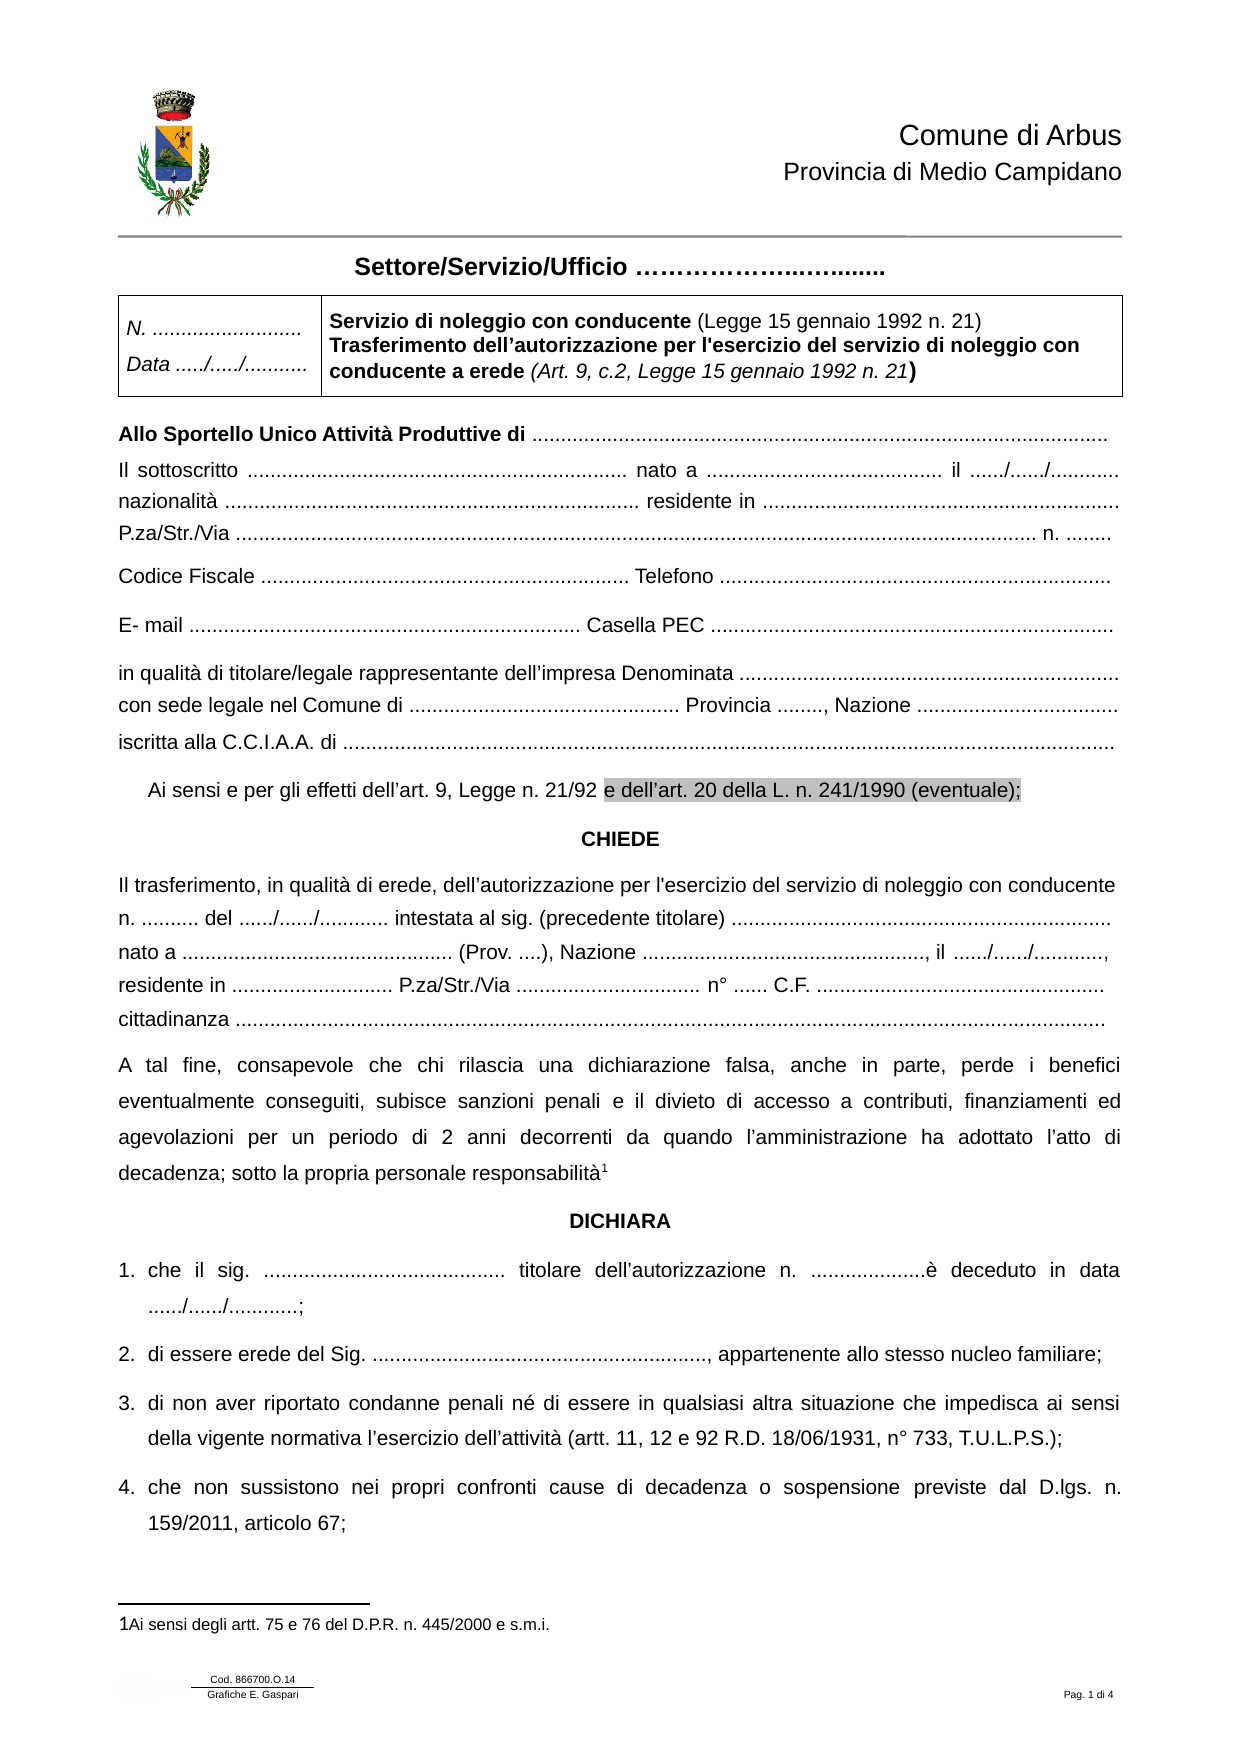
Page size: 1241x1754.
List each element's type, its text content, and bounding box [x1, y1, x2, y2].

text Codice Fiscale ................................................................ Telefono .................................................................... [118, 564, 1122, 588]
text Il sottoscritto .................................................................. nato a ......................................... il ....../....../............ nazionalità ........................................................................ residente in .............................................................. P.za/Str./Via ........................................................................................................................................... n. ........ [118, 458, 1122, 544]
text Comune di Arbus [224, 118, 1122, 152]
list che il sig. .......................................... titolare dell’autorizzazione n. ....................è deceduto in data ....../....../............; [118, 1257, 1122, 1317]
text iscritta alla C.C.I.A.A. di ...................................................................................................................................... [118, 730, 1122, 754]
text in qualità di titolare/legale rappresentante dell’impresa Denominata .................................................................. [118, 661, 1122, 685]
subtitle DICHIARA [118, 1209, 1122, 1233]
text E- mail .................................................................... Casella PEC ...................................................................... [118, 612, 1122, 636]
list di essere erede del Sig. .........................................................., appartenente allo stesso nucleo familiare; [118, 1342, 1122, 1366]
subtitle CHIEDE [118, 827, 1122, 851]
text A tal fine, consapevole che chi rilascia una dichiarazione falsa, anche in parte, perde i benefici eventualmente conseguiti, subisce sanzioni penali e il divieto di accesso a contributi, finanziamenti ed agevolazioni per un periodo di 2 anni decorrenti da quando l’amministrazione ha adottato l’atto di decadenza; sotto la propria personale responsabilità [118, 1053, 1122, 1184]
text con sede legale nel Comune di ............................................... Provincia ........, Nazione ................................... [118, 693, 1122, 717]
list che non sussistono nei propri confronti cause di decadenza o sospensione previste dal D.lgs. n. 159/2011, articolo 67; [118, 1475, 1122, 1534]
picture [122, 87, 224, 219]
list di non aver riportato condanne penali né di essere in qualsiasi altra situazione che impedisca ai sensi della vigente normativa l’esercizio dell’attività (artt. 11, 12 e 92 R.D. 18/06/1931, n° 733, T.U.L.P.S.); [118, 1390, 1122, 1450]
text Provincia di Medio Campidano [224, 157, 1122, 185]
text Ai sensi degli artt. 75 e 76 del D.P.R. n. 445/2000 e s.m.i. [118, 1610, 1122, 1636]
table_header N. .......................... Data ...../...../........... [119, 296, 321, 396]
subtitle Il trasferimento, in qualità di erede, dell’autorizzazione per l'esercizio del servizio di noleggio con conducente n. .......... del ....../....../............ intestata al sig. (precedente titolare) .................................................................. nato a ............................................... (Prov. ....), Nazione ................................................., il ....../....../............, residente in ............................ P.za/Str./Via ................................ n° ...... C.F. .................................................. cittadinanza ....................................................................................................................................................... [118, 873, 1122, 1031]
text Settore/Servizio/Ufficio ………………...…........ [118, 252, 1122, 281]
table_header Servizio di noleggio con conducente (Legge 15 gennaio 1992 n. 21) Trasferimento dell’autorizzazione per l'esercizio del servizio di noleggio con conducente a erede (Art. 9, c.2, Legge 15 gennaio 1992 n. 21) [322, 296, 1122, 396]
text Ai sensi e per gli effetti dell’art. 9, Legge n. 21/92 e dell’art. 20 della L. n. 241/1990 (eventuale); [118, 778, 1122, 802]
text Allo Sportello Unico Attività Produttive di .................................................................................................... [118, 422, 1122, 446]
